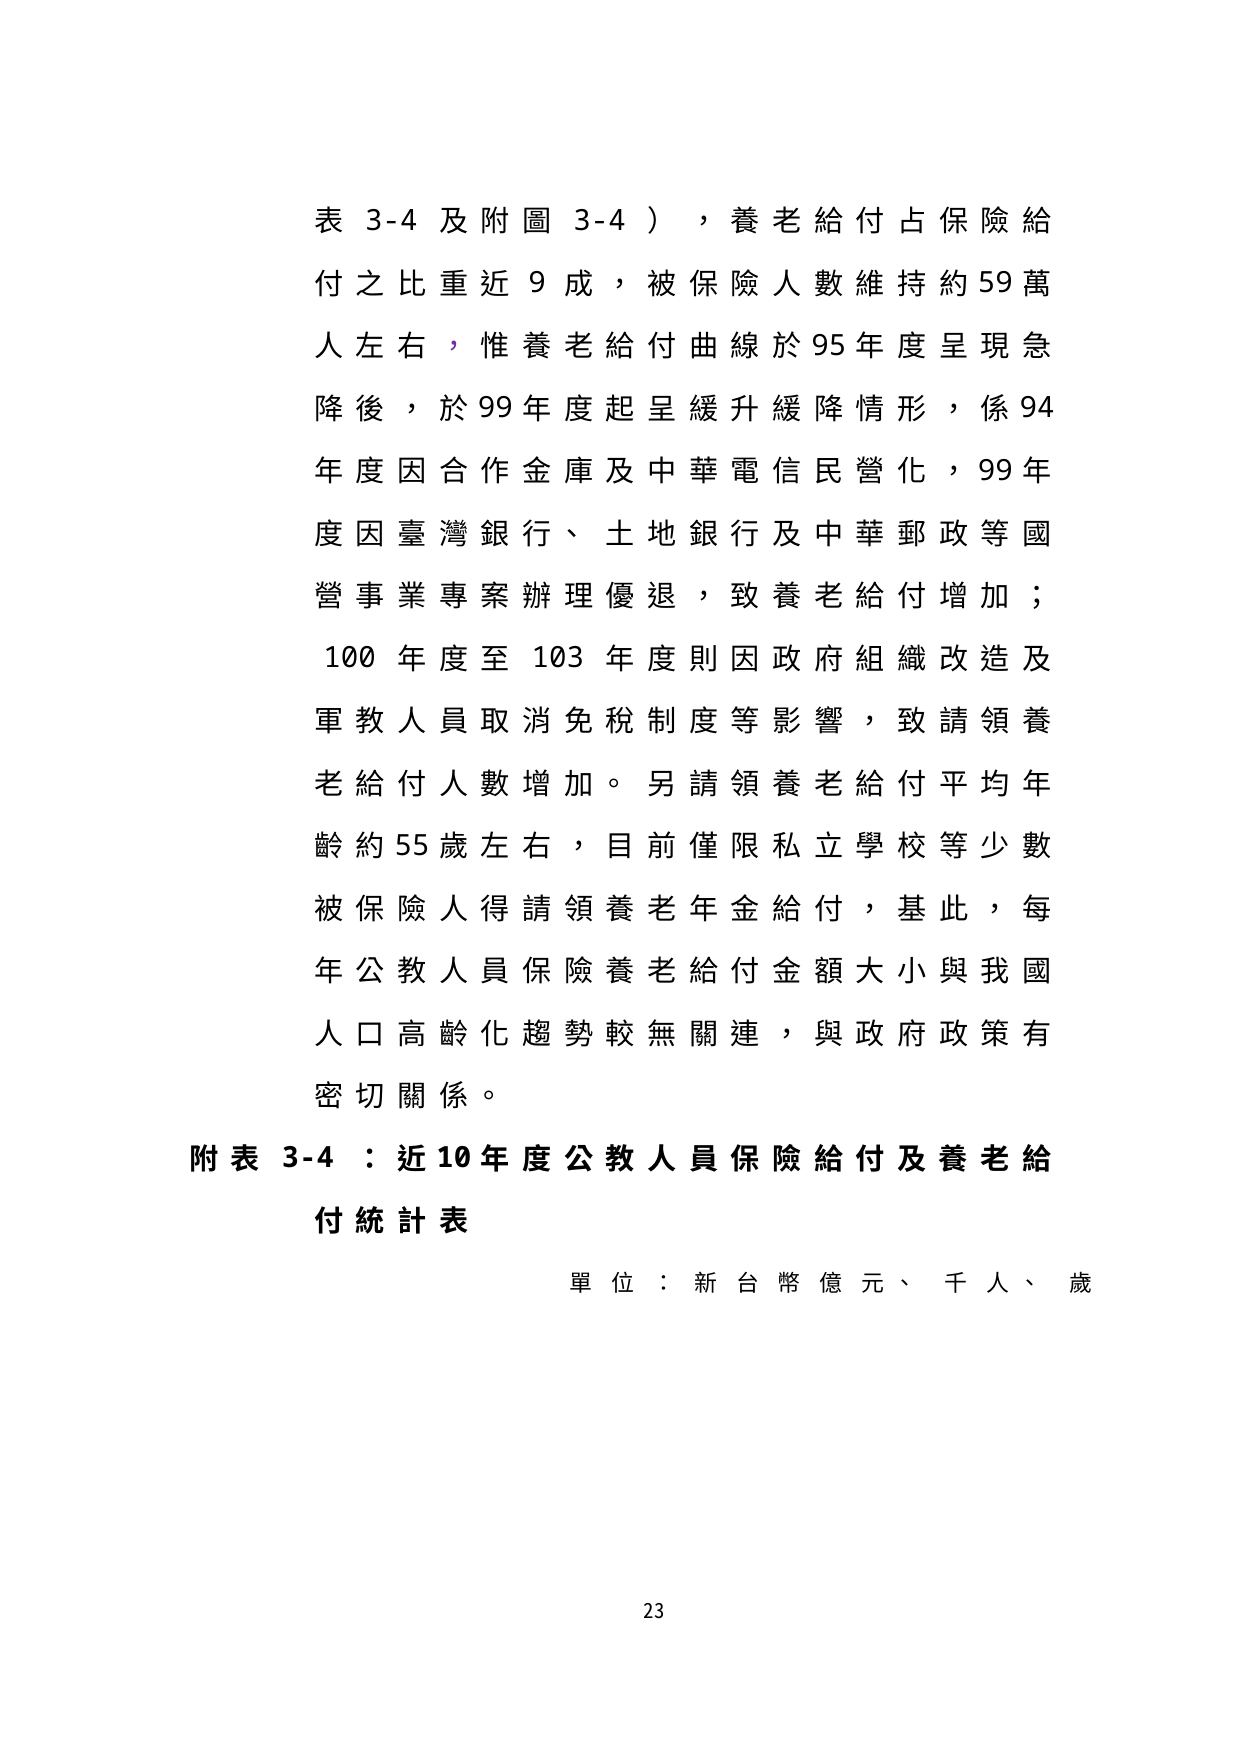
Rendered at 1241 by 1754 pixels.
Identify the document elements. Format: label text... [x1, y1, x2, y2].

text 單位：新台幣億元、千人、歲 [242, 1240, 1102, 1302]
text 附表3-4：近10年度公教人員保險給付及養老給付統計表 [138, 1115, 1058, 1240]
text 公教人員保險法第16條規定，被保險人投保滿15年且年滿55歲以上而離職退保時，給與養老給付，又公教人員保險法自103年6月1日修正施行，養老給付分為一次養老給付及養老年金給付。依近10年度公教人員保險給付及養老給付分析（詳附表3-4及附圖3-4），養老給付占保險給付之比重近9成，被保險人數維持約59萬人左右，惟養老給付曲線於95年度呈現急降後，於99年度起呈緩升緩降情形，係94年度因合作金庫及中華電信民營化，99年度因臺灣銀行、土地銀行及中華郵政等國營事業專案辦理優退，致養老給付增加；100年度至103年度則因政府組織改造及軍教人員取消免稅制度等影響，致請領養老給付人數增加。另請領養老給付平均年齡約55歲左右，目前僅限私立學校等少數被保險人得請領養老年金給付，基此，每年公教人員保險養老給付金額大小與我國人口高齡化趨勢較無關連，與政府政策有密切關係。 [271, 177, 1058, 1115]
